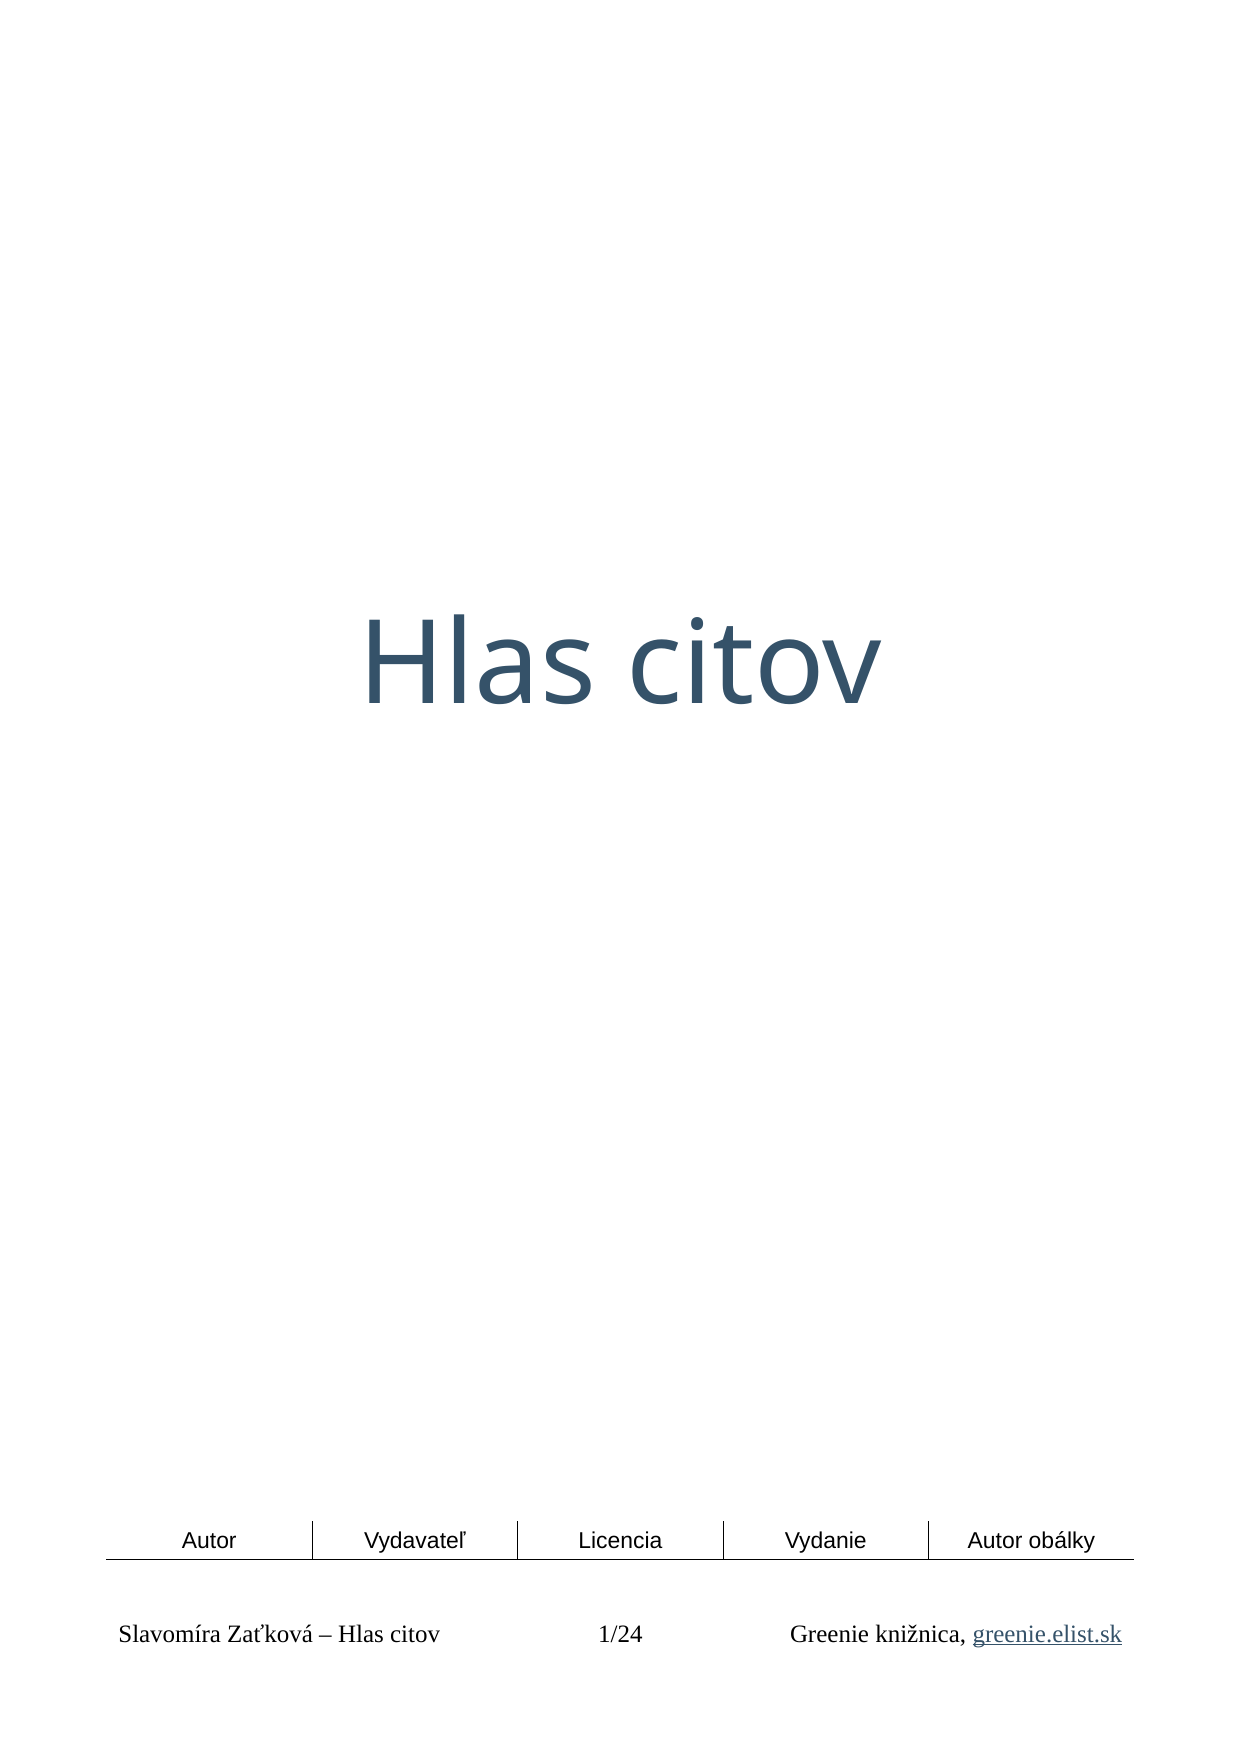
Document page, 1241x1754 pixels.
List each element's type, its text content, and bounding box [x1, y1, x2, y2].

table_header Autor [106, 1521, 312, 1559]
subtitle Hlas citov [106, 579, 1134, 738]
table_header Vydanie [724, 1521, 928, 1559]
table_header Licencia [518, 1521, 723, 1559]
table_header Autor obálky [929, 1521, 1134, 1559]
table_header Vydavateľ [313, 1521, 517, 1559]
